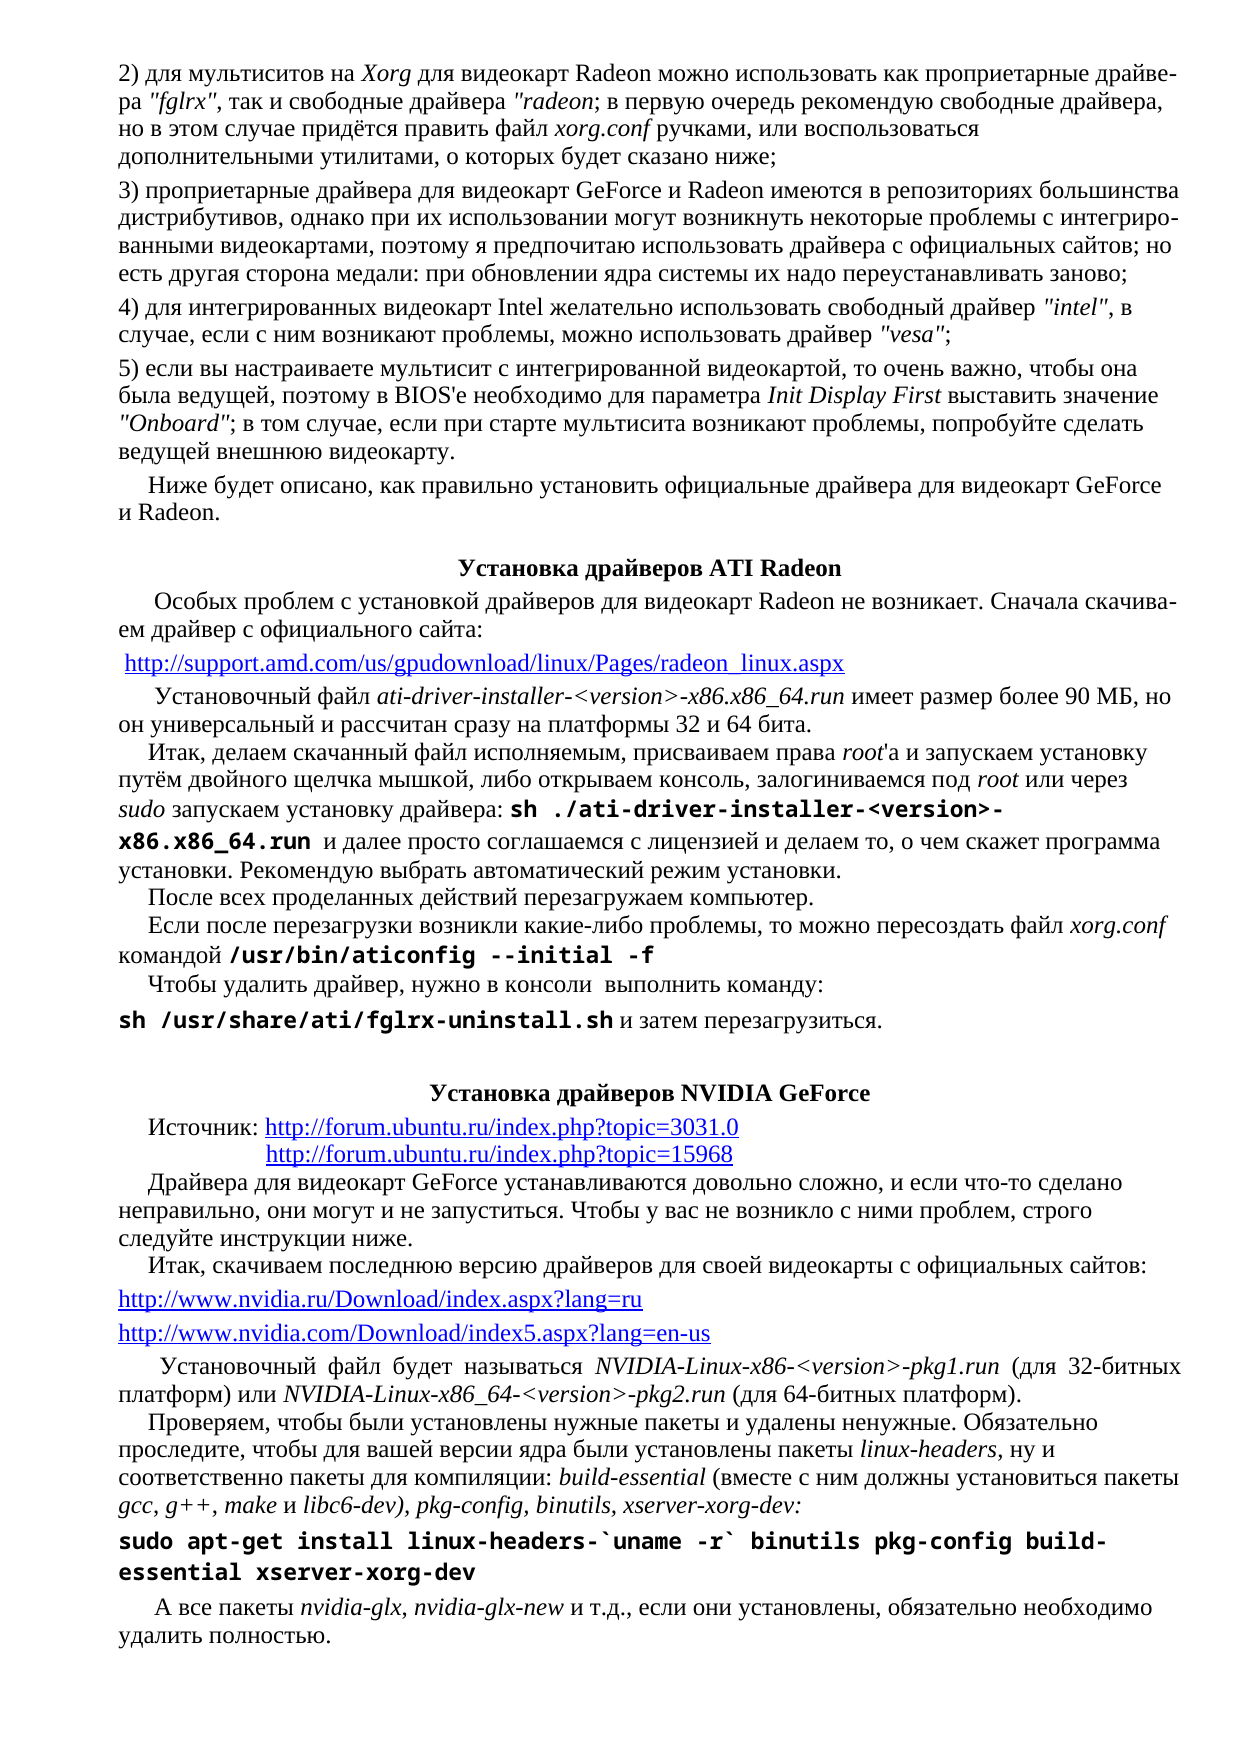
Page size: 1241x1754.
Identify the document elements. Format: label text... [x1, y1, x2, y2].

text Проверяем, чтобы были установлены нужные пакеты и удалены ненужные. Обязательно просле­дите, чтобы для вашей версии ядра были установлены пакеты linux-headers, ну и соответственно пакеты для компиляции: build-essential (вместе с ним должны установиться пакеты gcc, g++, make и libc6-dev), pkg-config, binutils, xserver-xorg-dev: [118, 1408, 1181, 1519]
text После всех проделанных действий перезагружаем компьютер. [118, 883, 1181, 911]
text Ниже будет описано, как правильно установить официальные драйвера для видеокарт GeForce и Radeon. [118, 471, 1181, 526]
text Чтобы удалить драйвер, нужно в консоли выполнить команду: [118, 970, 1181, 998]
text Источник: http://forum.ubuntu.ru/index.php?topic=3031.0 [118, 1113, 1181, 1141]
text sudo apt-get install linux-headers-`uname -r` binutils pkg-config build-essential xserver-xorg-dev [118, 1524, 1181, 1587]
text http://support.amd.com/us/gpudownload/linux/Pages/radeon_linux.aspx [118, 649, 1181, 677]
text 2) для мультиситов на Xorg для видеокарт Radeon можно использовать как проприетарные драйве­ра "fglrx", так и свободные драйвера "radeon; в первую очередь рекомендую свободные драйвера, но в этом случае придётся править файл xorg.conf ручками, или воспользоваться дополнительными утилитами, о которых будет сказано ниже; [118, 59, 1181, 170]
text http://forum.ubuntu.ru/index.php?topic=15968 [118, 1141, 1181, 1168]
text А все пакеты nvidia-glx, nvidia-glx-new и т.д., если они установлены, обязательно необходимо удалить полностью. [118, 1593, 1181, 1648]
text 3) проприетарные драйвера для видеокарт GeForce и Radeon имеются в репозиториях большинства дистрибутивов, однако при их использовании могут возникнуть некоторые проблемы с интегриро­ванными видеокартами, поэтому я предпочитаю использовать драйвера с официальных сайтов; но есть другая сторона медали: при обновлении ядра системы их надо переустанавливать заново; [118, 176, 1181, 287]
text http://www.nvidia.com/Download/index5.aspx?lang=en-us [118, 1319, 1181, 1346]
text Итак, скачиваем последнюю версию драйверов для своей видеокарты с официальных сайтов: [118, 1251, 1181, 1279]
text 5) если вы настраиваете мультисит с интегрированной видеокартой, то очень важно, чтобы она была ведущей, поэтому в BIOS'е необходимо для параметра Init Display First выставить значение "Onboard"; в том случае, если при старте мультисита возникают проблемы, попробуйте сделать ве­дущей внешнюю видеокарту. [118, 354, 1181, 465]
text Установочный файл ati-driver-installer-<version>-x86.x86_64.run имеет размер более 90 МБ, но он универсальный и рассчитан сразу на платформы 32 и 64 бита. [118, 682, 1181, 738]
text Установочный файл будет называться NVIDIA-Linux-x86-<version>-pkg1.run (для 32-битных платформ) или NVIDIA-Linux-x86_64-<version>-pkg2.run (для 64-битных платформ). [118, 1352, 1181, 1408]
text Установка драйверов ATI Radeon [118, 554, 1181, 582]
text Итак, делаем скачанный файл исполняемым, присваиваем права root'а и запускаем установку пу­тём двойного щелчка мышкой, либо открываем консоль, залогиниваемся под root или через sudo за­пускаем установку драйвера: sh ./ati-driver-installer-<version>-x86.x86_64.run и далее просто соглашаемся с лицензией и делаем то, о чем скажет программа установки. Рекомен­дую выбрать автоматический режим установки. [118, 738, 1181, 883]
text http://www.nvidia.ru/Download/index.aspx?lang=ru [118, 1285, 1181, 1313]
text Если после перезагрузки возникли какие-либо проблемы, то можно пересоздать файл xorg.conf командой /usr/bin/aticonfig --initial -f [118, 911, 1181, 970]
text Установка драйверов NVIDIA GeForce [118, 1079, 1181, 1107]
text Особых проблем с установкой драйверов для видеокарт Radeon не возникает. Сначала скачива­ем драйвер с официального сайта: [118, 587, 1181, 643]
text Драйвера для видеокарт GeForce устанавливаются довольно сложно, и если что-то сделано неправильно, они могут и не запуститься. Чтобы у вас не возникло с ними проблем, строго следуйте инструкции ниже. [118, 1168, 1181, 1251]
text sh /usr/share/ati/fglrx-uninstall.sh и затем перезагрузиться. [118, 1004, 1181, 1035]
text 4) для интегрированных видеокарт Intel желательно использовать свободный драйвер "intel", в слу­чае, если с ним возникают проблемы, можно использовать драйвер "vesa"; [118, 293, 1181, 348]
